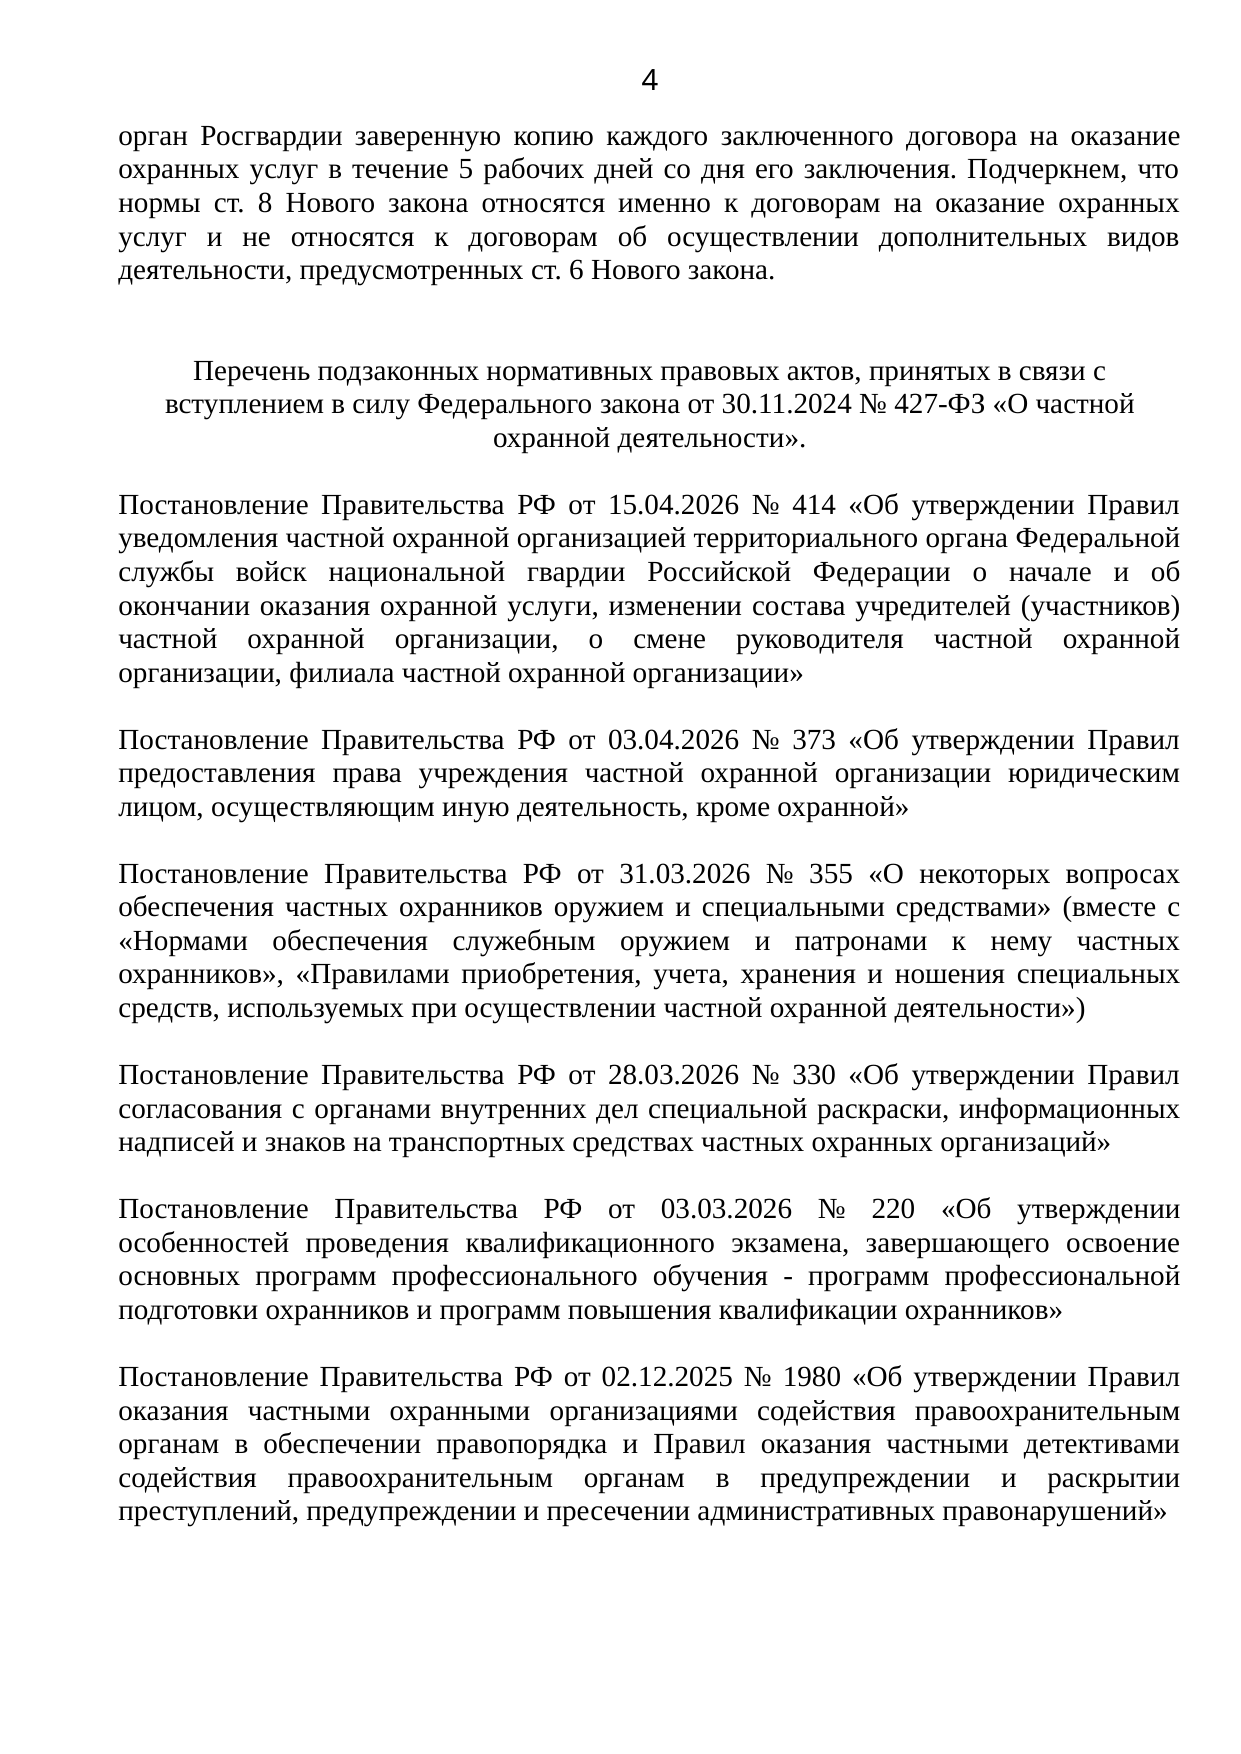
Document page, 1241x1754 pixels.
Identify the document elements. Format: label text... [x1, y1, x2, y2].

text орган Росгвардии заверенную копию каждого заключенного договора на оказание охранных услуг в течение 5 рабочих дней со дня его заключения. Подчеркнем, что нормы ст. 8 Нового закона относятся именно к договорам на оказание охранных услуг и не относятся к договорам об осуществлении дополнительных видов деятельности, предусмотренных ст. 6 Нового закона. [118, 118, 1181, 286]
text Постановление Правительства РФ от 31.03.2026 № 355 «О некоторых вопросах обеспечения частных охранников оружием и специальными средствами» (вместе с «Нормами обеспечения служебным оружием и патронами к нему частных охранников», «Правилами приобретения, учета, хранения и ношения специальных средств, используемых при осуществлении частной охранной деятельности») [118, 856, 1181, 1024]
text Постановление Правительства РФ от 28.03.2026 № 330 «Об утверждении Правил согласования с органами внутренних дел специальной раскраски, информационных надписей и знаков на транспортных средствах частных охранных организаций» [118, 1057, 1181, 1158]
text Перечень подзаконных нормативных правовых актов, принятых в связи с вступлением в силу Федерального закона от 30.11.2024 № 427-ФЗ «О частной охранной деятельности». [118, 353, 1181, 453]
text Постановление Правительства РФ от 03.03.2026 № 220 «Об утверждении особенностей проведения квалификационного экзамена, завершающего освоение основных программ профессионального обучения - программ профессиональной подготовки охранников и программ повышения квалификации охранников» [118, 1191, 1181, 1326]
text Постановление Правительства РФ от 02.12.2025 № 1980 «Об утверждении Правил оказания частными охранными организациями содействия правоохранительным органам в обеспечении правопорядка и Правил оказания частными детективами содействия правоохранительным органам в предупреждении и раскрытии преступлений, предупреждении и пресечении административных правонарушений» [118, 1359, 1181, 1527]
text Постановление Правительства РФ от 03.04.2026 № 373 «Об утверждении Правил предоставления права учреждения частной охранной организации юридическим лицом, осуществляющим иную деятельность, кроме охранной» [118, 722, 1181, 822]
text Постановление Правительства РФ от 15.04.2026 № 414 «Об утверждении Правил уведомления частной охранной организацией территориального органа Федеральной службы войск национальной гвардии Российской Федерации о начале и об окончании оказания охранной услуги, изменении состава учредителей (участников) частной охранной организации, о смене руководителя частной охранной организации, филиала частной охранной организации» [118, 487, 1181, 688]
